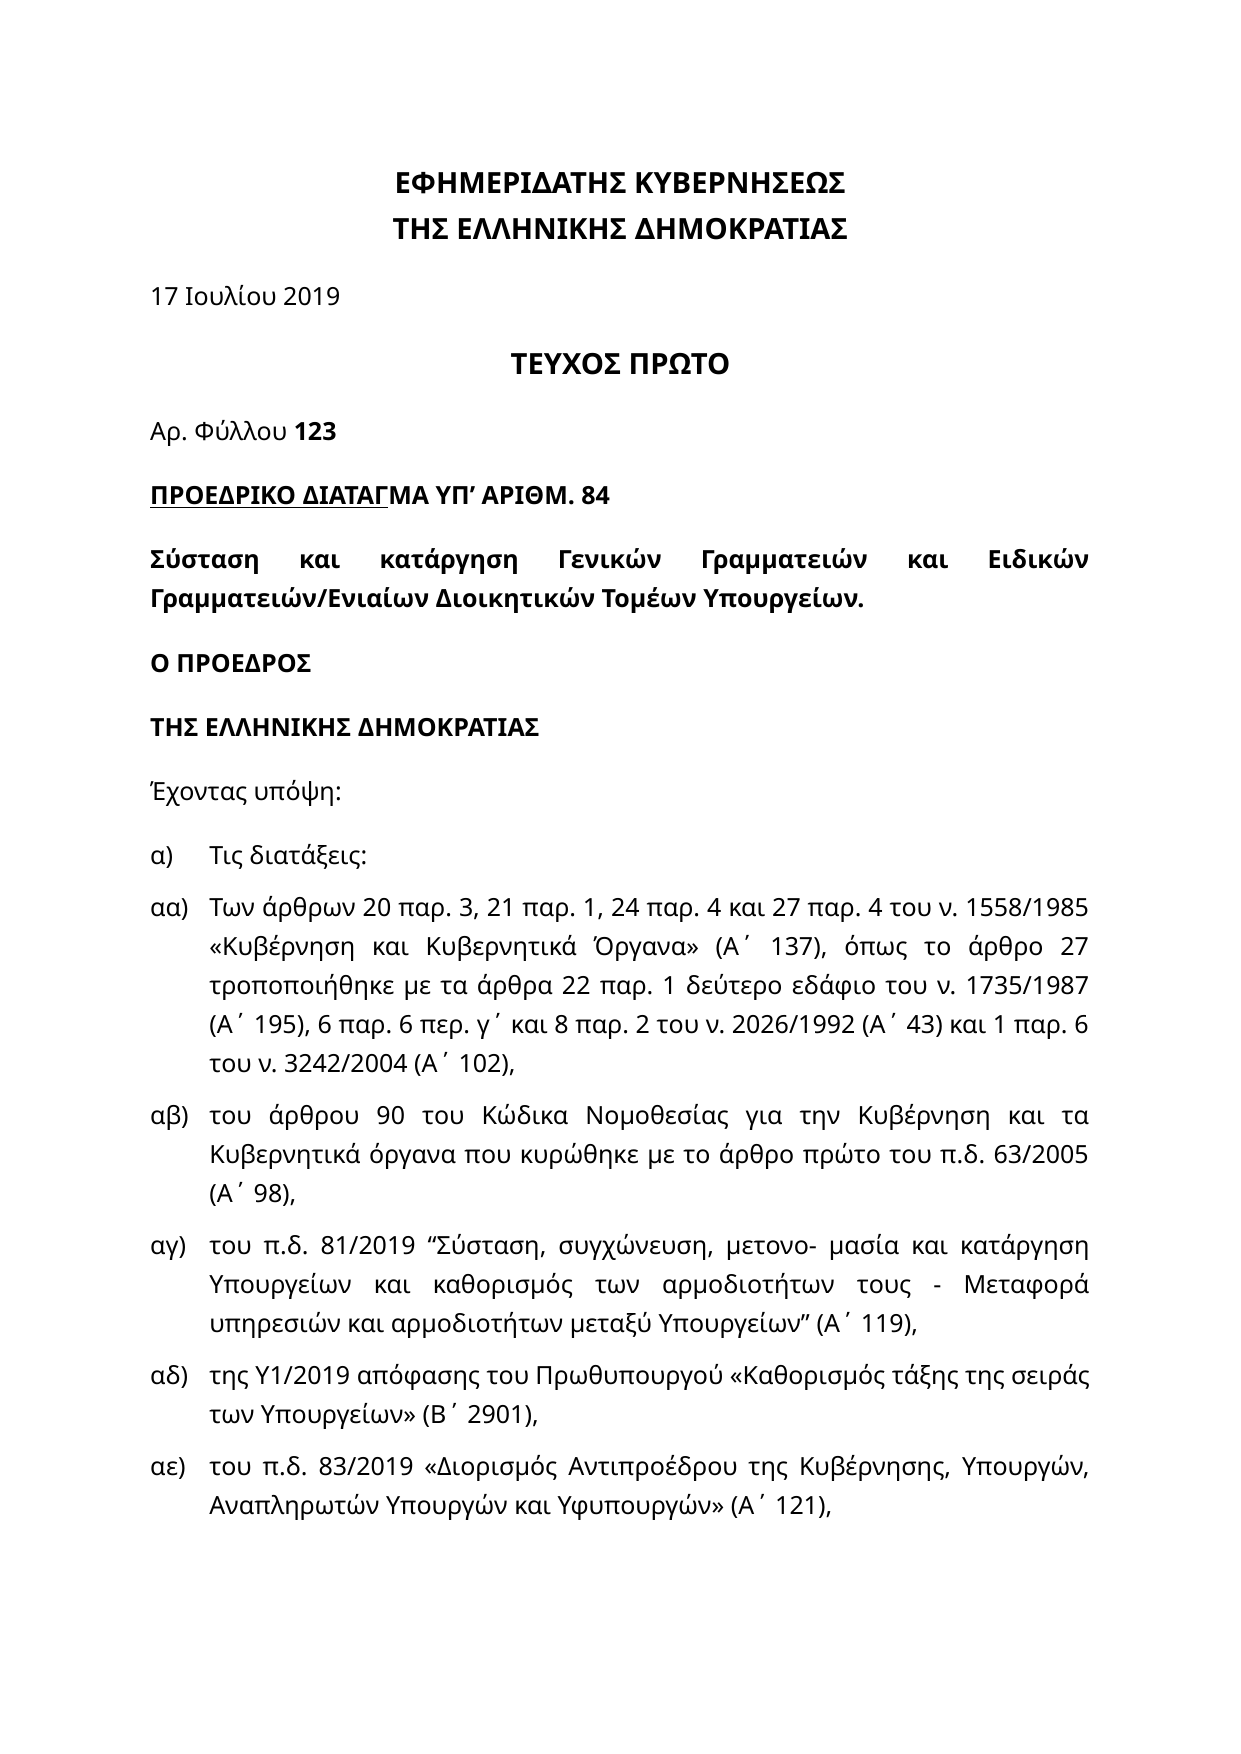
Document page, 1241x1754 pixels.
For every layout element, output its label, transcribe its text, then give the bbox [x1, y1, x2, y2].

text Αρ. Φύλλου 123 [150, 413, 1090, 448]
list αδ) της Υ1/2019 απόφασης του Πρωθυπουργού «Καθορισμός τάξης της σειράς των Υπουργείων» (Β΄ 2901), [150, 1358, 1090, 1431]
list αβ) του άρθρου 90 του Κώδικα Νομοθεσίας για την Κυβέρνηση και τα Κυβερνητικά όργανα που κυρώθηκε με το άρθρο πρώτο του π.δ. 63/2005 (Α΄ 98), [150, 1098, 1090, 1210]
list α) Τις διατάξεις: [150, 838, 1090, 872]
text ΤΗΣ ΕΛΛΗΝΙΚΗΣ ΔΗΜΟΚΡΑΤΙΑΣ [150, 709, 1090, 743]
text Ο ΠΡΟΕΔΡΟΣ [150, 645, 1090, 679]
text ΤΕΥΧΟΣ ΠΡΩΤΟ [150, 343, 1090, 383]
list αε) του π.δ. 83/2019 «Διορισμός Αντιπροέδρου της Κυβέρνησης, Υπουργών, Αναπληρωτών Υπουργών και Υφυπουργών» (Α΄ 121), [150, 1448, 1090, 1522]
text Σύσταση και κατάργηση Γενικών Γραμματειών και Ειδικών Γραμματειών/Ενιαίων Διοικητικών Τομέων Υπουργείων. [150, 542, 1090, 615]
list αα) Των άρθρων 20 παρ. 3, 21 παρ. 1, 24 παρ. 4 και 27 παρ. 4 του ν. 1558/1985 «Κυβέρνηση και Κυβερνητικά Όργανα» (Α΄ 137), όπως το άρθρο 27 τροποποιήθηκε με τα άρθρα 22 παρ. 1 δεύτερο εδάφιο του ν. 1735/1987 (Α΄ 195), 6 παρ. 6 περ. γ΄ και 8 παρ. 2 του ν. 2026/1992 (Α΄ 43) και 1 παρ. 6 του ν. 3242/2004 (Α΄ 102), [150, 889, 1090, 1080]
text ΠΡΟΕΔΡΙΚΟ ΔΙΑΤΑΓΜΑ ΥΠ’ ΑΡΙΘΜ. 84 [150, 478, 1090, 512]
list αγ) του π.δ. 81/2019 “Σύσταση, συγχώνευση, μετονο- μασία και κατάργηση Υπουργείων και καθορισμός των αρμοδιοτήτων τους - Μεταφορά υπηρεσιών και αρμοδιοτήτων μεταξύ Υπουργείων” (Α΄ 119), [150, 1228, 1090, 1340]
text Έχοντας υπόψη: [150, 773, 1090, 808]
text ΕΦΗΜΕΡΙ∆ΑΤΗΣ ΚΥΒΕΡΝΗΣΕΩΣ ΤΗΣ ΕΛΛΗΝΙΚΗΣ ∆ΗΜΟΚΡΑΤΙΑΣ [150, 162, 1090, 248]
text 17 Ιουλίου 2019 [150, 279, 1090, 313]
